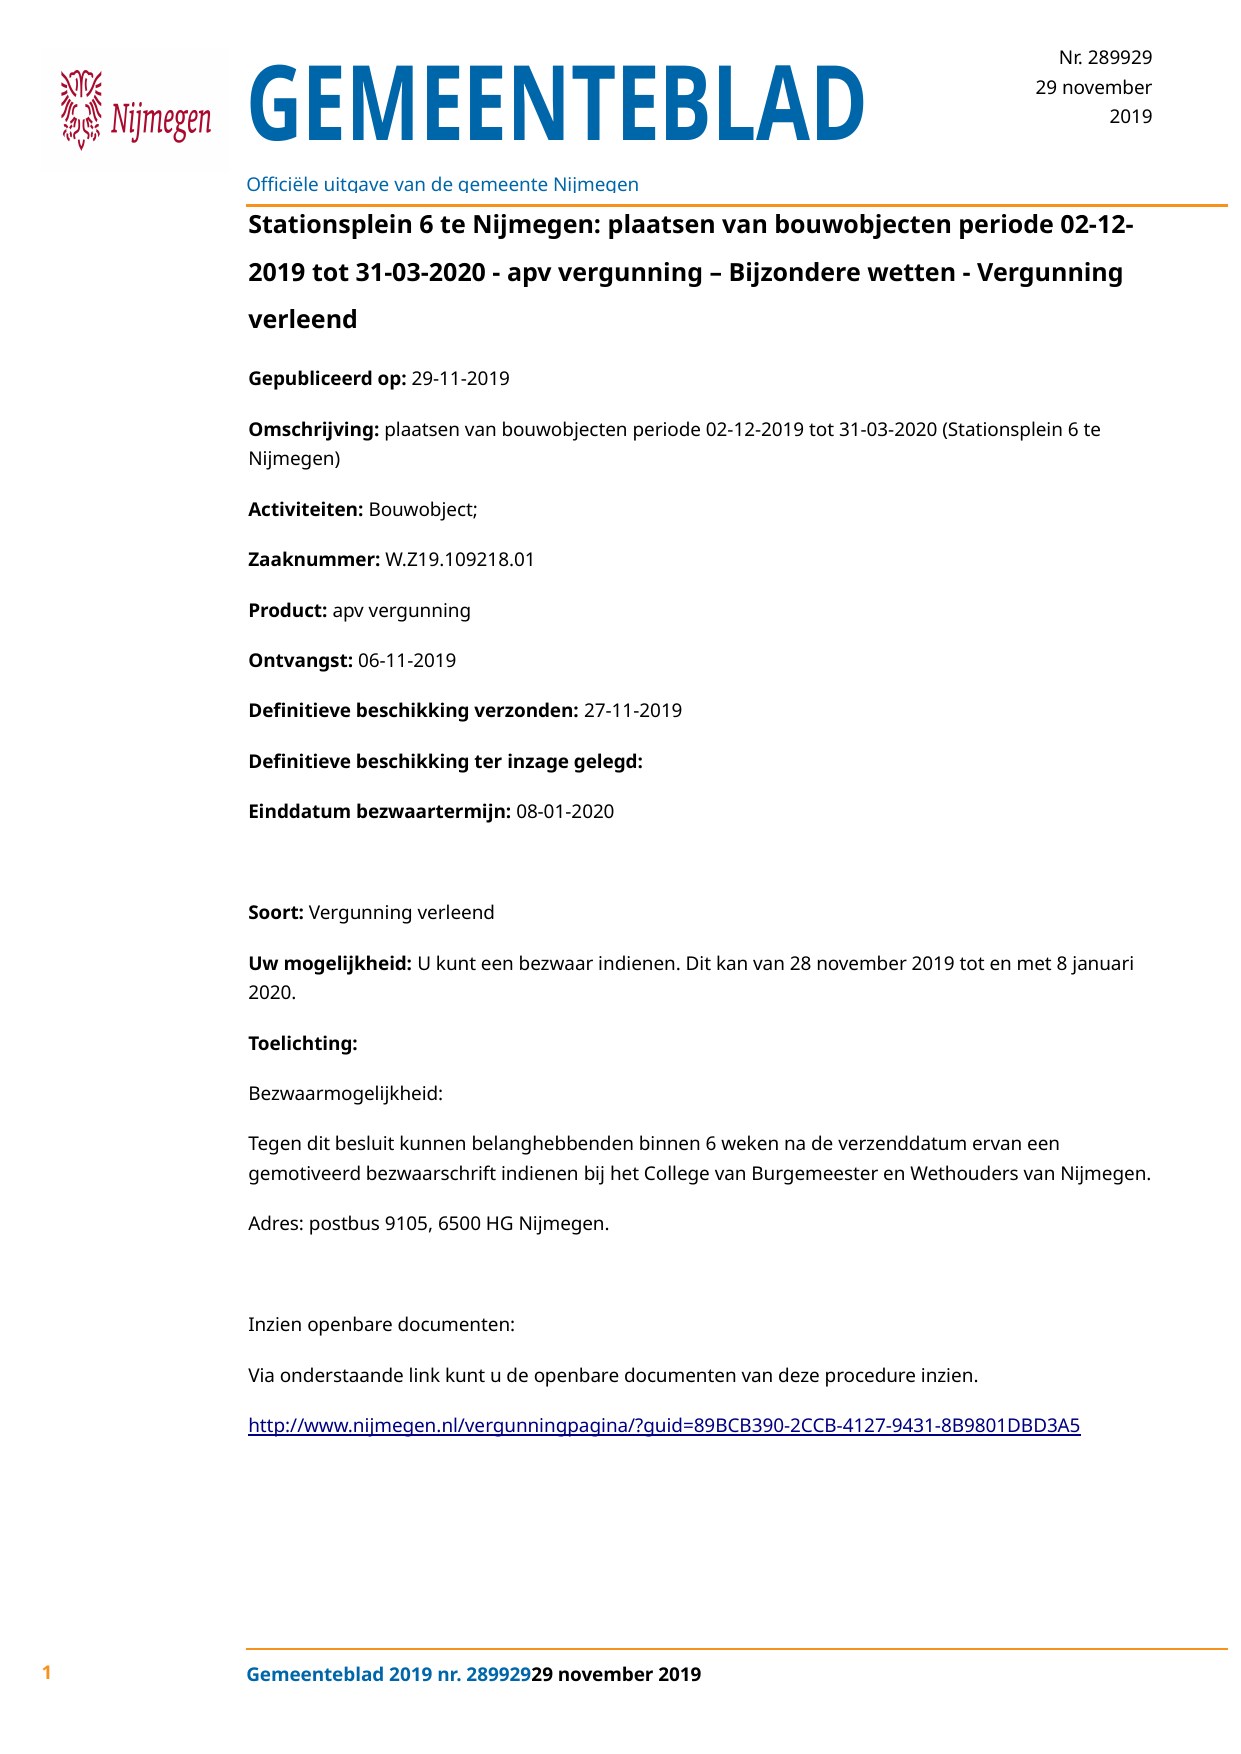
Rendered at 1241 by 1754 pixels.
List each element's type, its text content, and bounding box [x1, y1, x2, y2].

text Omschrijving: plaatsen van bouwobjecten periode 02-12-2019 tot 31-03-2020 (Stationsplein 6 te Nijmegen) [248, 416, 1152, 471]
text Gepubliceerd op: 29-11-2019 [248, 366, 1152, 391]
text Bezwaarmogelijkheid: [248, 1080, 1152, 1106]
text Adres: postbus 9105, 6500 HG Nijmegen. [248, 1211, 1152, 1236]
text Einddatum bezwaartermijn: 08-01-2020 [248, 798, 1152, 824]
text Zaaknummer: W.Z19.109218.01 [248, 546, 1152, 572]
text Definitieve beschikking ter inzage gelegd: [248, 748, 1152, 774]
text http://www.nijmegen.nl/vergunningpagina/?guid=89BCB390-2CCB-4127-9431-8B9801DBD3A5 [248, 1412, 1152, 1438]
text Soort: Vergunning verleend [248, 899, 1152, 925]
text Ontvangst: 06-11-2019 [248, 647, 1152, 673]
text Stationsplein 6 te Nijmegen: plaatsen van bouwobjecten periode 02-12-2019 tot 31-03-2020 - apv vergunning – Bijzondere wetten - Vergunning verleend [248, 207, 1152, 336]
text Uw mogelijkheid: U kunt een bezwaar indienen. Dit kan van 28 november 2019 tot en met 8 januari 2020. [248, 950, 1152, 1005]
text Activiteiten: Bouwobject; [248, 496, 1152, 522]
picture [41, 47, 231, 172]
text Via onderstaande link kunt u de openbare documenten van deze procedure inzien. [248, 1362, 1152, 1387]
text Definitieve beschikking verzonden: 27-11-2019 [248, 698, 1152, 723]
text Toelichting: [248, 1030, 1152, 1055]
text Inzien openbare documenten: [248, 1311, 1152, 1337]
text Tegen dit besluit kunnen belanghebbenden binnen 6 weken na de verzenddatum ervan een gemotiveerd bezwaarschrift indienen bij het College van Burgemeester en Wethouders van Nijmegen. [248, 1131, 1152, 1186]
text Product: apv vergunning [248, 597, 1152, 622]
